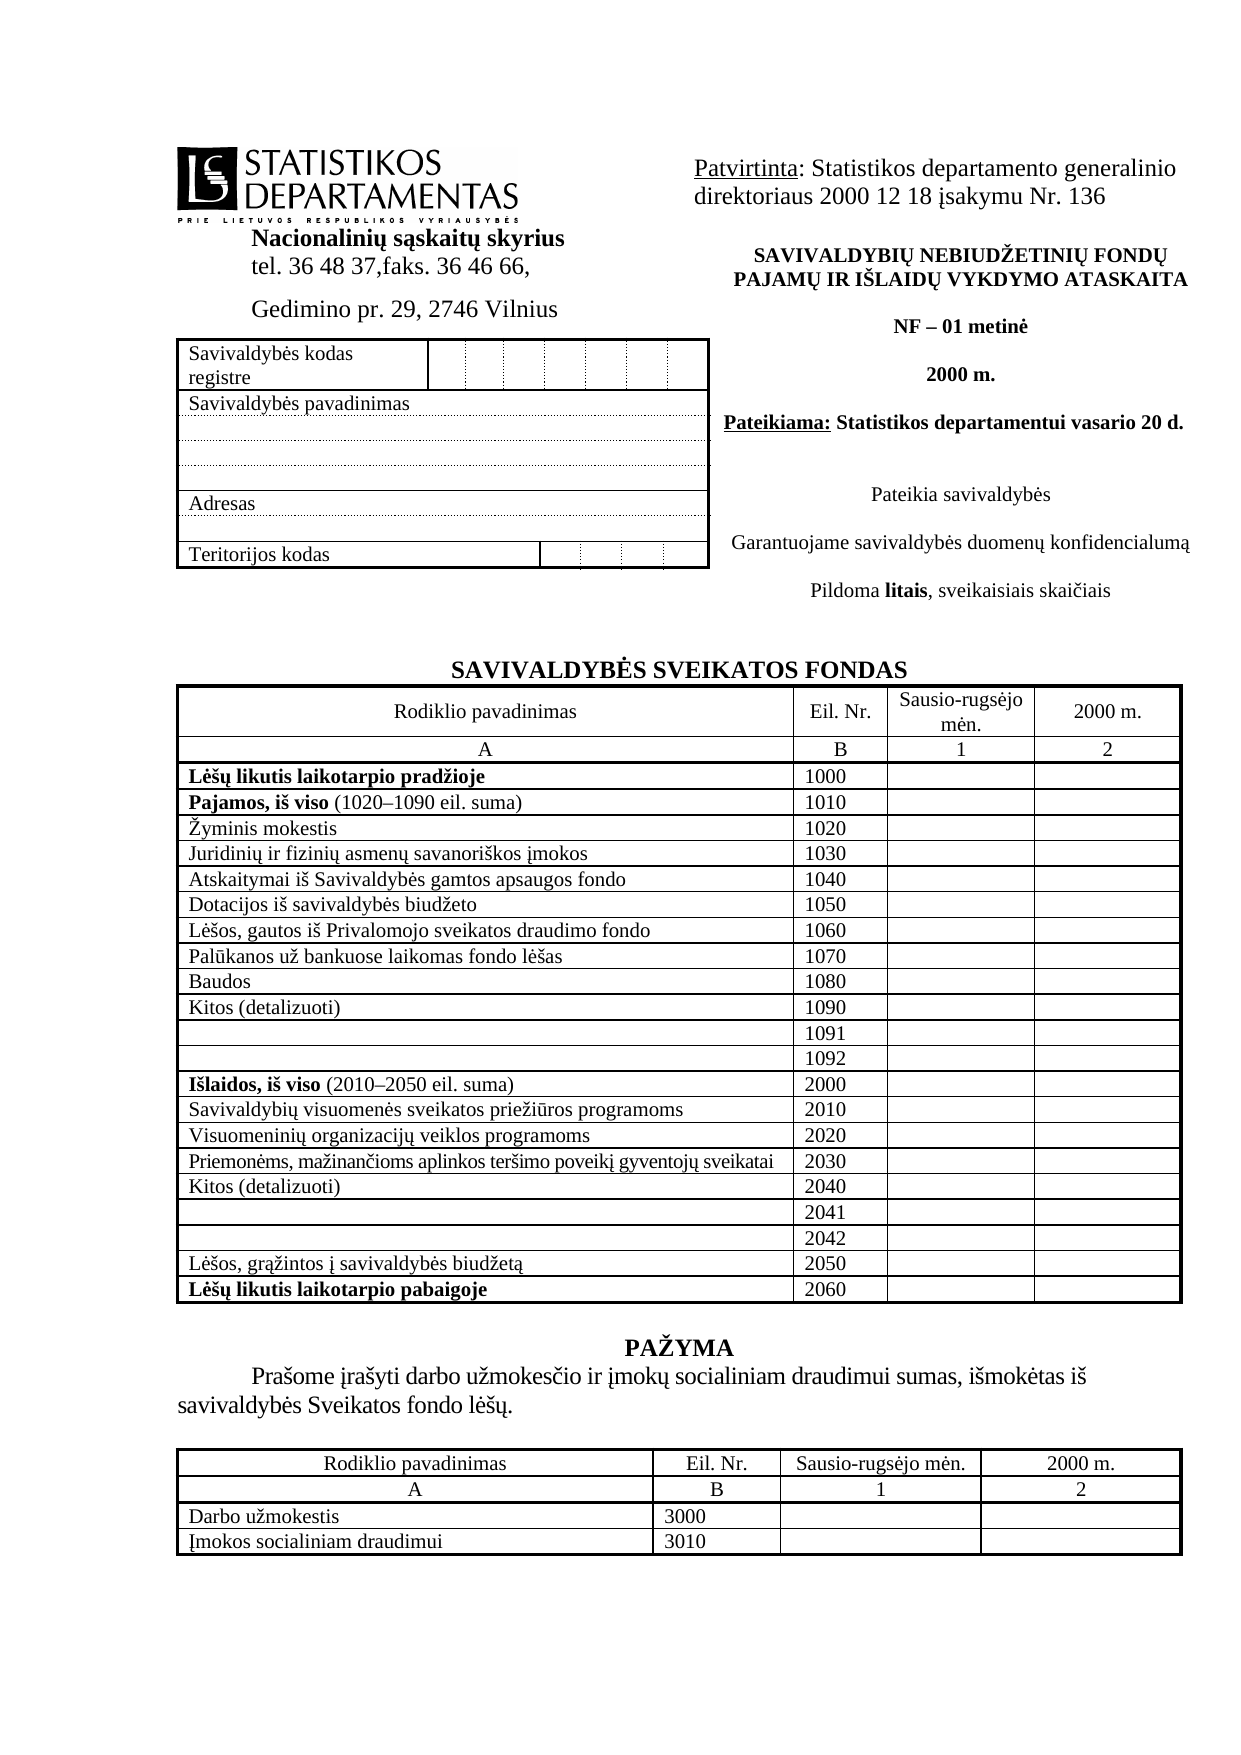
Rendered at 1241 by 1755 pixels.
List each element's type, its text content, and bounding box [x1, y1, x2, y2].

table_cell [1035, 892, 1179, 916]
table_cell 1010 [794, 790, 887, 814]
table_cell [888, 1123, 1034, 1147]
table_cell [1035, 944, 1179, 968]
table_cell [179, 515, 707, 541]
table_cell [1035, 918, 1179, 942]
table_cell [179, 465, 707, 490]
text Nacionalinių sąskaitų skyrius [177, 223, 1181, 251]
table_cell [581, 542, 622, 566]
table_header [429, 341, 466, 389]
table_cell Savivaldybės pavadinimas [179, 391, 707, 414]
table_cell [1035, 1123, 1179, 1147]
table_cell [888, 1046, 1034, 1070]
table_cell [1035, 1174, 1179, 1198]
table_cell Kitos (detalizuoti) [179, 1174, 793, 1198]
table_cell 1040 [794, 867, 887, 891]
table_header 2000 m. [982, 1451, 1179, 1475]
table_cell 1020 [794, 816, 887, 839]
table_cell [888, 1174, 1034, 1198]
table_cell [1035, 1149, 1179, 1173]
table_cell 1092 [794, 1046, 887, 1070]
table_cell 3000 [654, 1504, 780, 1528]
table_cell Visuomeninių organizacijų veiklos programoms [179, 1123, 793, 1147]
table_cell A [179, 1477, 652, 1501]
table_cell A [179, 737, 793, 761]
table_cell Savivaldybių visuomenės sveikatos priežiūros programoms [179, 1097, 793, 1121]
table_header Eil. Nr. [794, 688, 887, 736]
table_cell Įmokos socialiniam draudimui [179, 1529, 652, 1553]
table_cell Palūkanos už bankuose laikomas fondo lėšas [179, 944, 793, 968]
table_cell [888, 1226, 1034, 1249]
table_cell [179, 440, 707, 465]
table_cell [888, 918, 1034, 942]
table_cell [1035, 1226, 1179, 1249]
table_cell [1035, 867, 1179, 891]
table_cell [1035, 790, 1179, 814]
table_header [544, 341, 585, 389]
table_cell 2010 [794, 1097, 887, 1121]
table_cell Pajamos, iš viso (1020–1090 eil. suma) [179, 790, 793, 814]
table_header [626, 341, 668, 389]
table_cell [982, 1504, 1179, 1528]
table_cell Lėšos, gautos iš Privalomojo sveikatos draudimo fondo [179, 918, 793, 942]
table_cell 1080 [794, 969, 887, 993]
table_cell Darbo užmokestis [179, 1504, 652, 1528]
table_cell [663, 542, 707, 566]
table_cell [1035, 1200, 1179, 1224]
table_cell Dotacijos iš savivaldybės biudžeto [179, 892, 793, 916]
table_cell B [654, 1477, 780, 1501]
table_header Eil. Nr. [654, 1451, 780, 1475]
table_cell [179, 415, 707, 439]
table_cell 3010 [654, 1529, 780, 1553]
table_cell [888, 1277, 1034, 1301]
table_cell 1 [888, 737, 1034, 761]
table_cell 1070 [794, 944, 887, 968]
text Pažyma [177, 1333, 1181, 1361]
table_cell [781, 1504, 980, 1528]
table_cell [1035, 995, 1179, 1019]
table_header Rodiklio pavadinimas [179, 1451, 652, 1475]
table_cell 2042 [794, 1226, 887, 1249]
table_cell [888, 1097, 1034, 1121]
text Gedimino pr. 29, 2746 Vilnius [177, 294, 1181, 323]
table_cell [888, 1200, 1034, 1224]
table_cell Lėšų likutis laikotarpio pradžioje [179, 764, 793, 788]
table_cell 2041 [794, 1200, 887, 1224]
table_cell 2020 [794, 1123, 887, 1147]
table_header Sausio-rugsėjo mėn. [888, 688, 1034, 736]
table_cell 2 [1035, 737, 1179, 761]
table_cell [1035, 1021, 1179, 1044]
table_cell 1050 [794, 892, 887, 916]
table_cell [888, 1251, 1034, 1275]
table_cell Išlaidos, iš viso (2010–2050 eil. suma) [179, 1072, 793, 1096]
table_cell 2000 [794, 1072, 887, 1096]
table_cell 2060 [794, 1277, 887, 1301]
table_cell Atskaitymai iš Savivaldybės gamtos apsaugos fondo [179, 867, 793, 891]
table_cell [888, 892, 1034, 916]
table_cell 2050 [794, 1251, 887, 1275]
text tel. 36 48 37,faks. 36 46 66, [177, 251, 1181, 280]
table_cell [1035, 1097, 1179, 1121]
table_header [504, 341, 544, 389]
table_cell [1035, 1072, 1179, 1096]
table_header [466, 341, 504, 389]
table_header [585, 341, 626, 389]
table_cell Kitos (detalizuoti) [179, 995, 793, 1019]
table_cell 2040 [794, 1174, 887, 1198]
table_cell [1035, 1277, 1179, 1301]
table_cell [1035, 764, 1179, 788]
table_cell [888, 1149, 1034, 1173]
table_cell 1 [781, 1477, 980, 1501]
table_cell Lėšos, grąžintos į savivaldybės biudžetą [179, 1251, 793, 1275]
table_cell Teritorijos kodas [179, 542, 539, 566]
table_cell [179, 1226, 793, 1249]
table_header Savivaldybės kodas registre [179, 341, 427, 389]
table_cell 2030 [794, 1149, 887, 1173]
table_cell Baudos [179, 969, 793, 993]
table_cell 1000 [794, 764, 887, 788]
table_cell Lėšų likutis laikotarpio pabaigoje [179, 1277, 793, 1301]
table_header 2000 m. [1035, 688, 1179, 736]
table_cell [982, 1529, 1179, 1553]
table_cell [1035, 969, 1179, 993]
table_header Rodiklio pavadinimas [179, 688, 793, 736]
table_cell [888, 1021, 1034, 1044]
table_cell [888, 816, 1034, 839]
table_cell 1090 [794, 995, 887, 1019]
table_cell [1035, 816, 1179, 839]
text Prašome įrašyti darbo užmokesčio ir įmokų socialiniam draudimui sumas, išmokėtas iš savivaldybės Sveikatos fondo lėšų. [177, 1361, 1181, 1419]
table_cell [888, 995, 1034, 1019]
table_cell B [794, 737, 887, 761]
table_cell [1035, 841, 1179, 865]
table_cell 1060 [794, 918, 887, 942]
table_cell [888, 944, 1034, 968]
table_cell [179, 1021, 793, 1044]
table_cell Adresas [179, 491, 707, 515]
table_cell [179, 1200, 793, 1224]
table_cell 2 [982, 1477, 1179, 1501]
table_cell [541, 542, 581, 566]
table_cell Žyminis mokestis [179, 816, 793, 839]
table_cell 1030 [794, 841, 887, 865]
table_cell [888, 790, 1034, 814]
table_header [668, 341, 707, 389]
table_cell [179, 1046, 793, 1070]
table_header Sausio-rugsėjo mėn. [781, 1451, 980, 1475]
table_cell [888, 867, 1034, 891]
table_cell 1091 [794, 1021, 887, 1044]
table_cell [888, 969, 1034, 993]
table_cell Priemonėms, mažinančioms aplinkos teršimo poveikį gyventojų sveikatai [179, 1149, 793, 1173]
table_cell [781, 1529, 980, 1553]
table_cell [888, 841, 1034, 865]
table_cell Juridinių ir fizinių asmenų savanoriškos įmokos [179, 841, 793, 865]
table_cell [888, 1072, 1034, 1096]
table_cell [622, 542, 663, 566]
table_cell [1035, 1251, 1179, 1275]
table_cell [1035, 1046, 1179, 1070]
text Savivaldybės sveikatos fondas [177, 656, 1181, 684]
table_cell [888, 764, 1034, 788]
